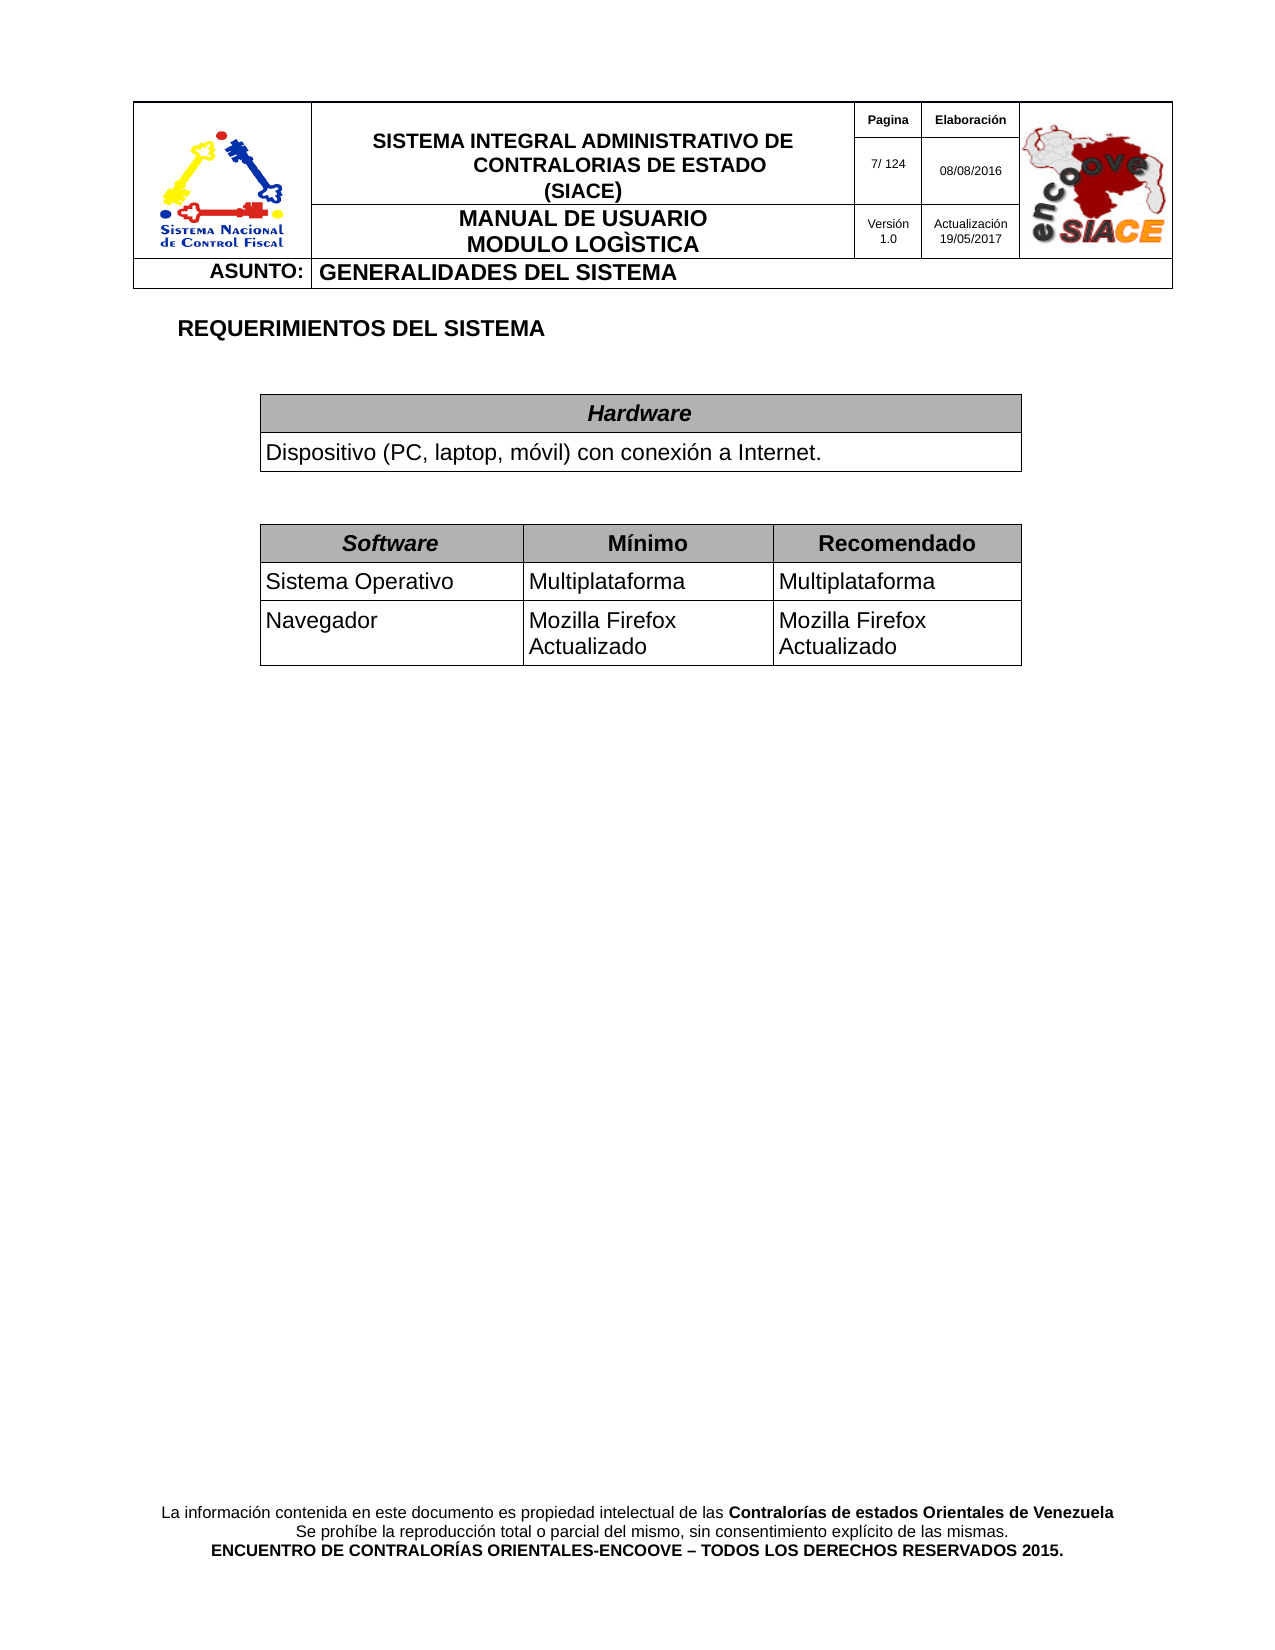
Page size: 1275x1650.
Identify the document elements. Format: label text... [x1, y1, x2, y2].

subtitle REQUERIMIENTOS DEL SISTEMA [177, 315, 1127, 341]
table_cell Sistema Operativo [261, 563, 523, 600]
table_header Mínimo [524, 525, 773, 562]
table_cell Navegador [261, 601, 523, 665]
picture [1021, 121, 1167, 248]
table_header Hardware [261, 395, 1021, 432]
table_cell Dispositivo (PC, laptop, móvil) con conexión a Internet. [261, 433, 1021, 471]
table_cell Mozilla Firefox Actualizado [524, 601, 773, 665]
table_header Software [261, 525, 523, 562]
table_cell Mozilla Firefox Actualizado [774, 601, 1021, 665]
table_cell Multiplataforma [774, 563, 1021, 600]
table_cell Multiplataforma [524, 563, 773, 600]
table_header Recomendado [774, 525, 1021, 562]
picture [150, 127, 296, 254]
